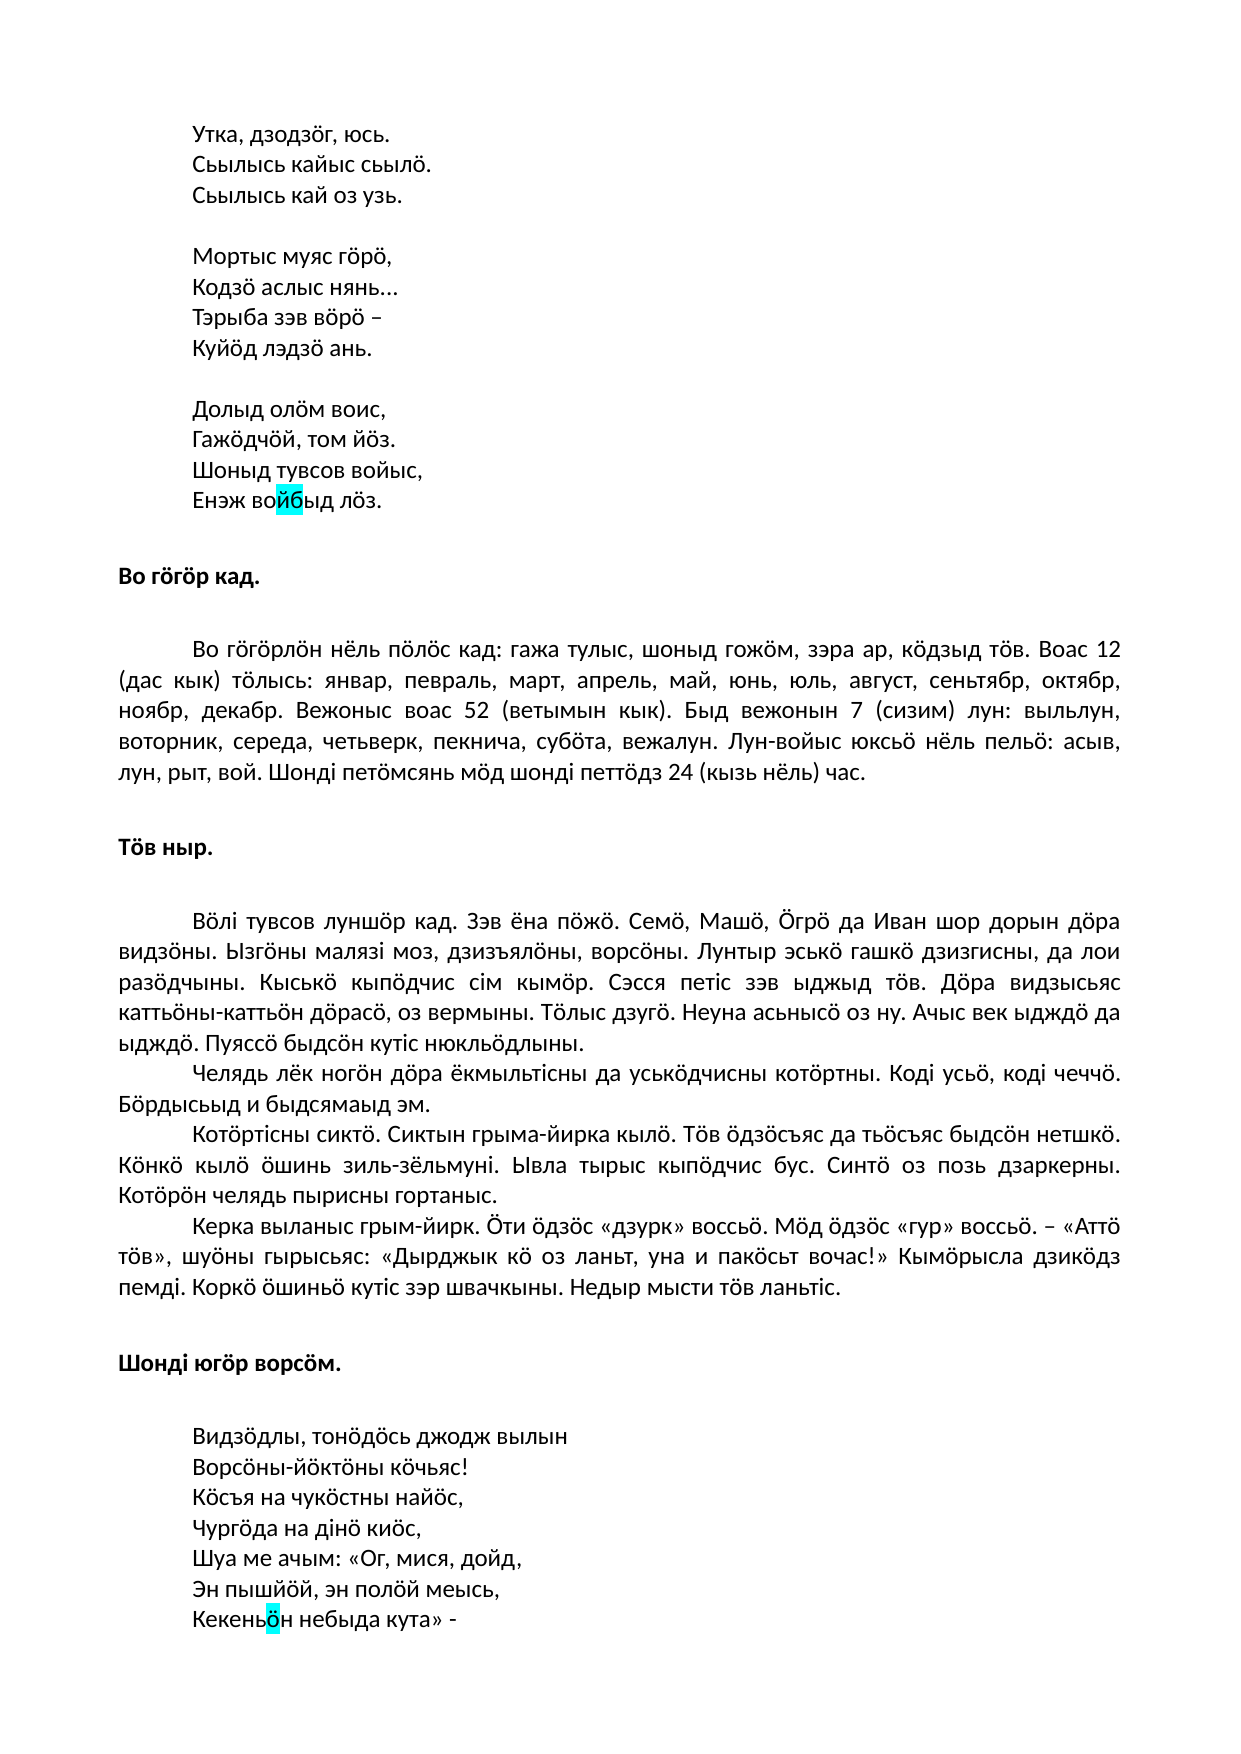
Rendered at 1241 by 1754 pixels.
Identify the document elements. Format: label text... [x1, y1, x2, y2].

text Шуа ме ачым: «Ог, мися, дойд, [118, 1542, 1122, 1573]
text Куйöд лэдзö ань. [118, 332, 1122, 362]
text Мортыс муяс гöрö, [118, 240, 1122, 271]
text Видзöдлы, тонöдöсь джодж вылын [118, 1420, 1122, 1451]
text Чургöда на дінö киöс, [118, 1512, 1122, 1542]
text Эн пышйöй, эн полöй меысь, [118, 1573, 1122, 1603]
text Кекеньöн небыда кута» - [118, 1603, 1122, 1634]
text Енэж войбыд лöз. [118, 484, 1122, 515]
text Сьылысь кайыс сьылö. [118, 149, 1122, 179]
text Вöлі тувсов луншöр кад. Зэв ёна пöжö. Семö, Машö, Öгрö да Иван шор дорын дöра видзöны. Ызгöны малязі моз, дзизъялöны, ворсöны. Лунтыр эськö гашкö дзизгисны, да лои разöдчыны. Кыськö кыпöдчис сім кымöр. Сэсся петіс зэв ыджыд тöв. Дöра видзысьяс каттьöны-каттьöн дöрасö, оз вермыны. Тöлыс дзугö. Неуна асьнысö оз ну. Ачыс век ыдждö да ыдждö. Пуяссö быдсöн кутіс нюкльöдлыны. [118, 905, 1122, 1057]
text Сьылысь кай оз узь. [118, 179, 1122, 210]
text Кöсъя на чукöстны найöс, [118, 1481, 1122, 1512]
text Шоныд тувсов войыс, [118, 454, 1122, 484]
text Гажöдчöй, том йöз. [118, 423, 1122, 454]
subtitle Шонді югöр ворсöм. [118, 1347, 1122, 1377]
text Ворсöны-йöктöны кöчьяс! [118, 1451, 1122, 1481]
text Челядь лёк ногöн дöра ёкмыльтісны да уськöдчисны котöртны. Коді усьö, коді чеччö. Бöрдысьыд и быдсямаыд эм. [118, 1057, 1122, 1118]
text Во гöгöрлöн нёль пöлöс кад: гажа тулыс, шоныд гожöм, зэра ар, кöдзыд тöв. Воас 12 (дас кык) тöлысь: январ, певраль, март, апрель, май, юнь, юль, август, сеньтябр, октябр, ноябр, декабр. Вежоныс воас 52 (ветымын кык). Быд вежонын 7 (сизим) лун: выльлун, воторник, середа, четьверк, пекнича, субöта, вежалун. Лун-войыс юксьö нёль пельö: асыв, лун, рыт, вой. Шонді петöмсянь мöд шонді петтöдз 24 (кызь нёль) час. [118, 633, 1122, 786]
text Керка выланыс грым-йирк. Öти öдзöс «дзурк» воссьö. Мöд öдзöс «гур» воссьö. – «Аттö тöв», шуöны гырысьяс: «Дырджык кö оз ланьт, уна и пакöсьт вочас!» Кымöрысла дзикöдз пемді. Коркö öшиньö кутіс зэр швачкыны. Недыр мысти тöв ланьтіс. [118, 1210, 1122, 1302]
text Тэрыба зэв вöрö – [118, 301, 1122, 332]
text Долыд олöм воис, [118, 393, 1122, 423]
text Кодзö аслыс нянь... [118, 271, 1122, 301]
subtitle Во гöгöр кад. [118, 560, 1122, 591]
text Котöртісны сиктö. Сиктын грыма-йирка кылö. Тöв öдзöсъяс да тьöсъяс быдсöн нетшкö. Кöнкö кылö öшинь зиль-зёльмуні. Ывла тырыс кыпöдчис бус. Синтö оз позь дзаркерны. Котöрöн челядь пырисны гортаныс. [118, 1118, 1122, 1210]
text Утка, дзодзöг, юсь. [118, 118, 1122, 149]
subtitle Тöв ныр. [118, 831, 1122, 862]
